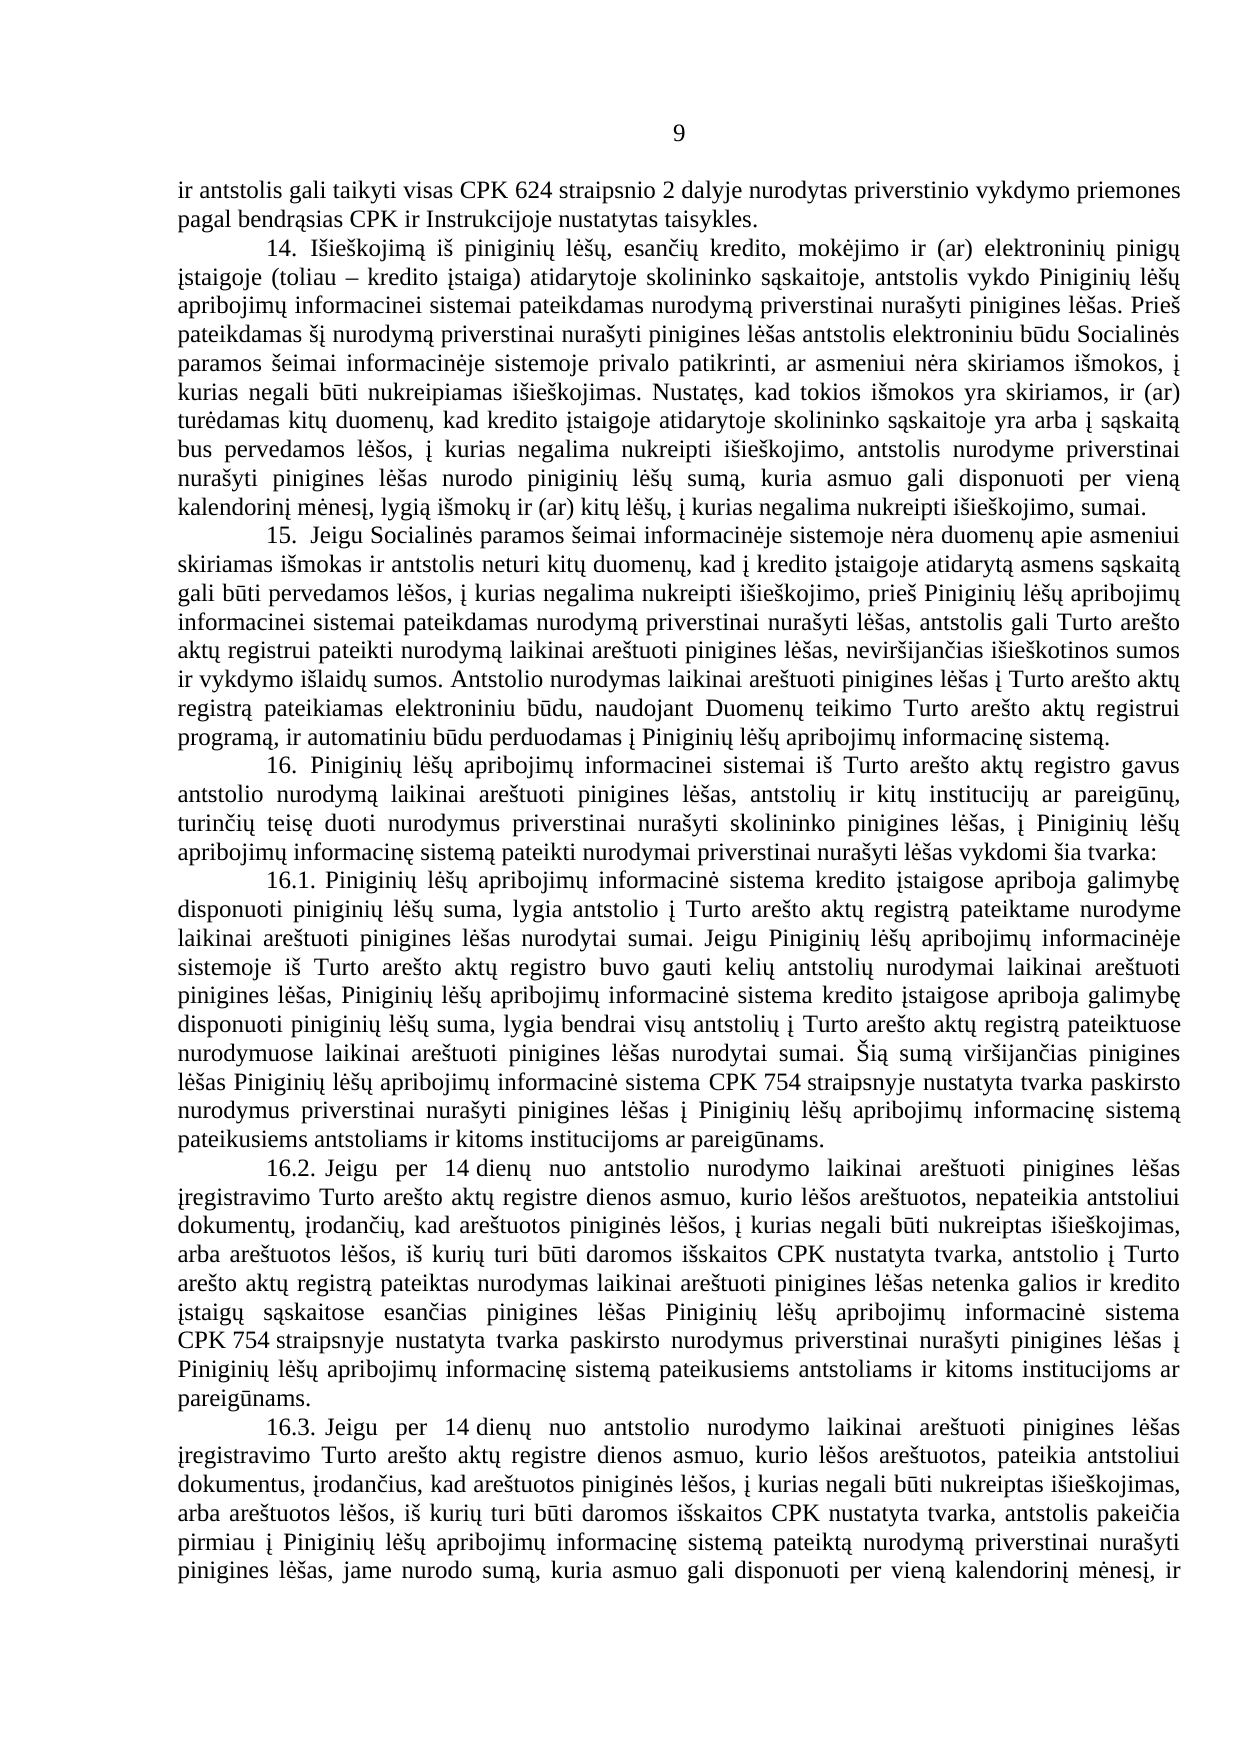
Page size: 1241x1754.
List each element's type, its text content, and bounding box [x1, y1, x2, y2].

text ir antstolis gali taikyti visas CPK 624 straipsnio 2 dalyje nurodytas priverstinio vykdymo priemones pagal bendrąsias CPK ir Instrukcijoje nustatytas taisykles. [177, 176, 1181, 233]
text 14. Išieškojimą iš piniginių lėšų, esančių kredito, mokėjimo ir (ar) elektroninių pinigų įstaigoje (toliau – kredito įstaiga) atidarytoje skolininko sąskaitoje, antstolis vykdo Piniginių lėšų apribojimų informacinei sistemai pateikdamas nurodymą priverstinai nurašyti pinigines lėšas. Prieš pateikdamas šį nurodymą priverstinai nurašyti pinigines lėšas antstolis elektroniniu būdu Socialinės paramos šeimai informacinėje sistemoje privalo patikrinti, ar asmeniui nėra skiriamos išmokos, į kurias negali būti nukreipiamas išieškojimas. Nustatęs, kad tokios išmokos yra skiriamos, ir (ar) turėdamas kitų duomenų, kad kredito įstaigoje atidarytoje skolininko sąskaitoje yra arba į sąskaitą bus pervedamos lėšos, į kurias negalima nukreipti išieškojimo, antstolis nurodyme priverstinai nurašyti pinigines lėšas nurodo piniginių lėšų sumą, kuria asmuo gali disponuoti per vieną kalendorinį mėnesį, lygią išmokų ir (ar) kitų lėšų, į kurias negalima nukreipti išieškojimo, sumai. [177, 233, 1181, 521]
text 16.2. Jeigu per 14 dienų nuo antstolio nurodymo laikinai areštuoti pinigines lėšas įregistravimo Turto arešto aktų registre dienos asmuo, kurio lėšos areštuotos, nepateikia antstoliui dokumentų, įrodančių, kad areštuotos piniginės lėšos, į kurias negali būti nukreiptas išieškojimas, arba areštuotos lėšos, iš kurių turi būti daromos išskaitos CPK nustatyta tvarka, antstolio į Turto arešto aktų registrą pateiktas nurodymas laikinai areštuoti pinigines lėšas netenka galios ir kredito įstaigų sąskaitose esančias pinigines lėšas Piniginių lėšų apribojimų informacinė sistema CPK 754 straipsnyje nustatyta tvarka paskirsto nurodymus priverstinai nurašyti pinigines lėšas į Piniginių lėšų apribojimų informacinę sistemą pateikusiems antstoliams ir kitoms institucijoms ar pareigūnams. [177, 1153, 1181, 1412]
text 15. Jeigu Socialinės paramos šeimai informacinėje sistemoje nėra duomenų apie asmeniui skiriamas išmokas ir antstolis neturi kitų duomenų, kad į kredito įstaigoje atidarytą asmens sąskaitą gali būti pervedamos lėšos, į kurias negalima nukreipti išieškojimo, prieš Piniginių lėšų apribojimų informacinei sistemai pateikdamas nurodymą priverstinai nurašyti lėšas, antstolis gali Turto arešto aktų registrui pateikti nurodymą laikinai areštuoti pinigines lėšas, neviršijančias išieškotinos sumos ir vykdymo išlaidų sumos. Antstolio nurodymas laikinai areštuoti pinigines lėšas į Turto arešto aktų registrą pateikiamas elektroniniu būdu, naudojant Duomenų teikimo Turto arešto aktų registrui programą, ir automatiniu būdu perduodamas į Piniginių lėšų apribojimų informacinę sistemą. [177, 521, 1181, 751]
text 16.1. Piniginių lėšų apribojimų informacinė sistema kredito įstaigose apriboja galimybę disponuoti piniginių lėšų suma, lygia antstolio į Turto arešto aktų registrą pateiktame nurodyme laikinai areštuoti pinigines lėšas nurodytai sumai. Jeigu Piniginių lėšų apribojimų informacinėje sistemoje iš Turto arešto aktų registro buvo gauti kelių antstolių nurodymai laikinai areštuoti pinigines lėšas, Piniginių lėšų apribojimų informacinė sistema kredito įstaigose apriboja galimybę disponuoti piniginių lėšų suma, lygia bendrai visų antstolių į Turto arešto aktų registrą pateiktuose nurodymuose laikinai areštuoti pinigines lėšas nurodytai sumai. Šią sumą viršijančias pinigines lėšas Piniginių lėšų apribojimų informacinė sistema CPK 754 straipsnyje nustatyta tvarka paskirsto nurodymus priverstinai nurašyti pinigines lėšas į Piniginių lėšų apribojimų informacinę sistemą pateikusiems antstoliams ir kitoms institucijoms ar pareigūnams. [177, 866, 1181, 1153]
text 16. Piniginių lėšų apribojimų informacinei sistemai iš Turto arešto aktų registro gavus antstolio nurodymą laikinai areštuoti pinigines lėšas, antstolių ir kitų institucijų ar pareigūnų, turinčių teisę duoti nurodymus priverstinai nurašyti skolininko pinigines lėšas, į Piniginių lėšų apribojimų informacinę sistemą pateikti nurodymai priverstinai nurašyti lėšas vykdomi šia tvarka: [177, 751, 1181, 866]
text 16.3. Jeigu per 14 dienų nuo antstolio nurodymo laikinai areštuoti pinigines lėšas įregistravimo Turto arešto aktų registre dienos asmuo, kurio lėšos areštuotos, pateikia antstoliui dokumentus, įrodančius, kad areštuotos piniginės lėšos, į kurias negali būti nukreiptas išieškojimas, arba areštuotos lėšos, iš kurių turi būti daromos išskaitos CPK nustatyta tvarka, antstolis pakeičia pirmiau į Piniginių lėšų apribojimų informacinę sistemą pateiktą nurodymą priverstinai nurašyti pinigines lėšas, jame nurodo sumą, kuria asmuo gali disponuoti per vieną kalendorinį mėnesį, ir [177, 1412, 1181, 1584]
